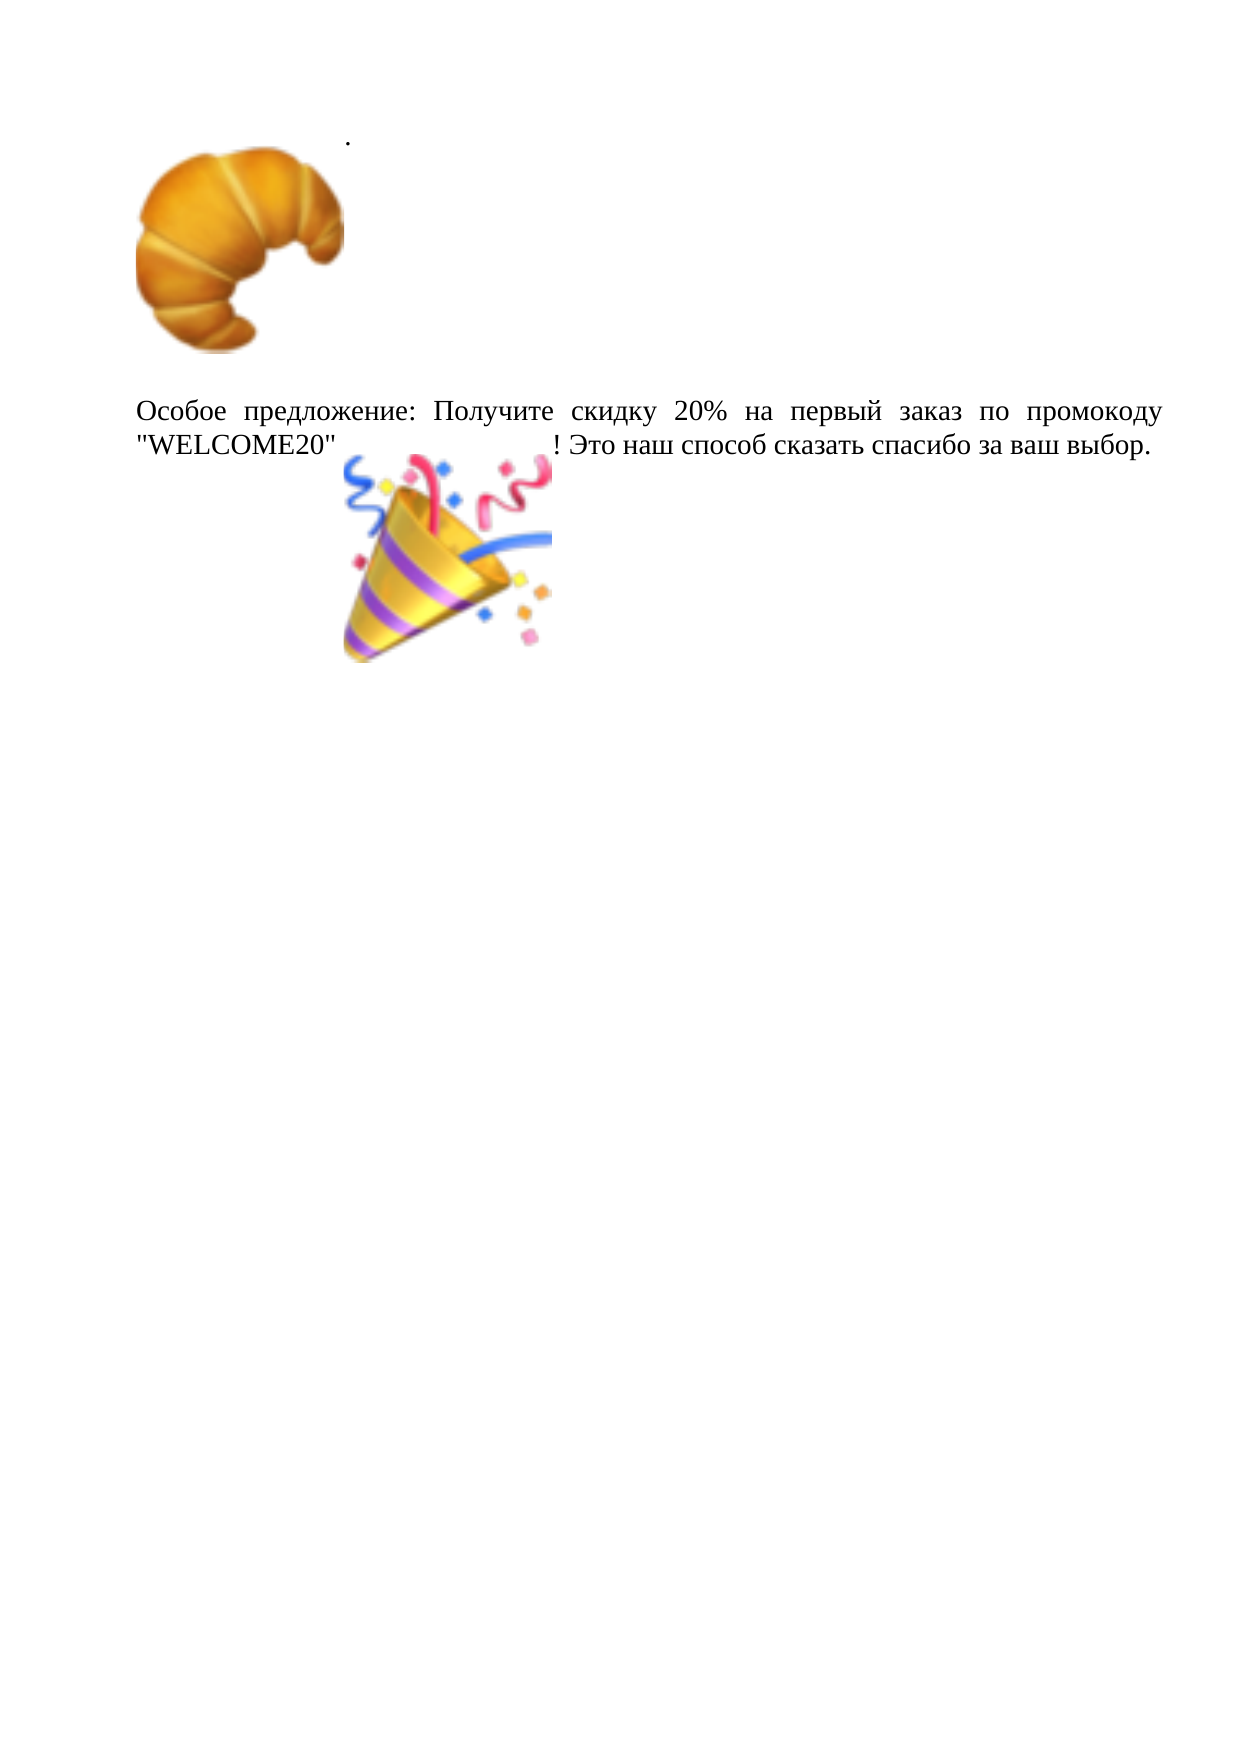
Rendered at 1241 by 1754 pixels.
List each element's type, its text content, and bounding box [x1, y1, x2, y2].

text . Особое предложение: Получите скидку 20% на первый заказ по промокоду "WELCOME20" ! Это наш способ сказать спасибо за ваш выбор. [136, 118, 1163, 663]
